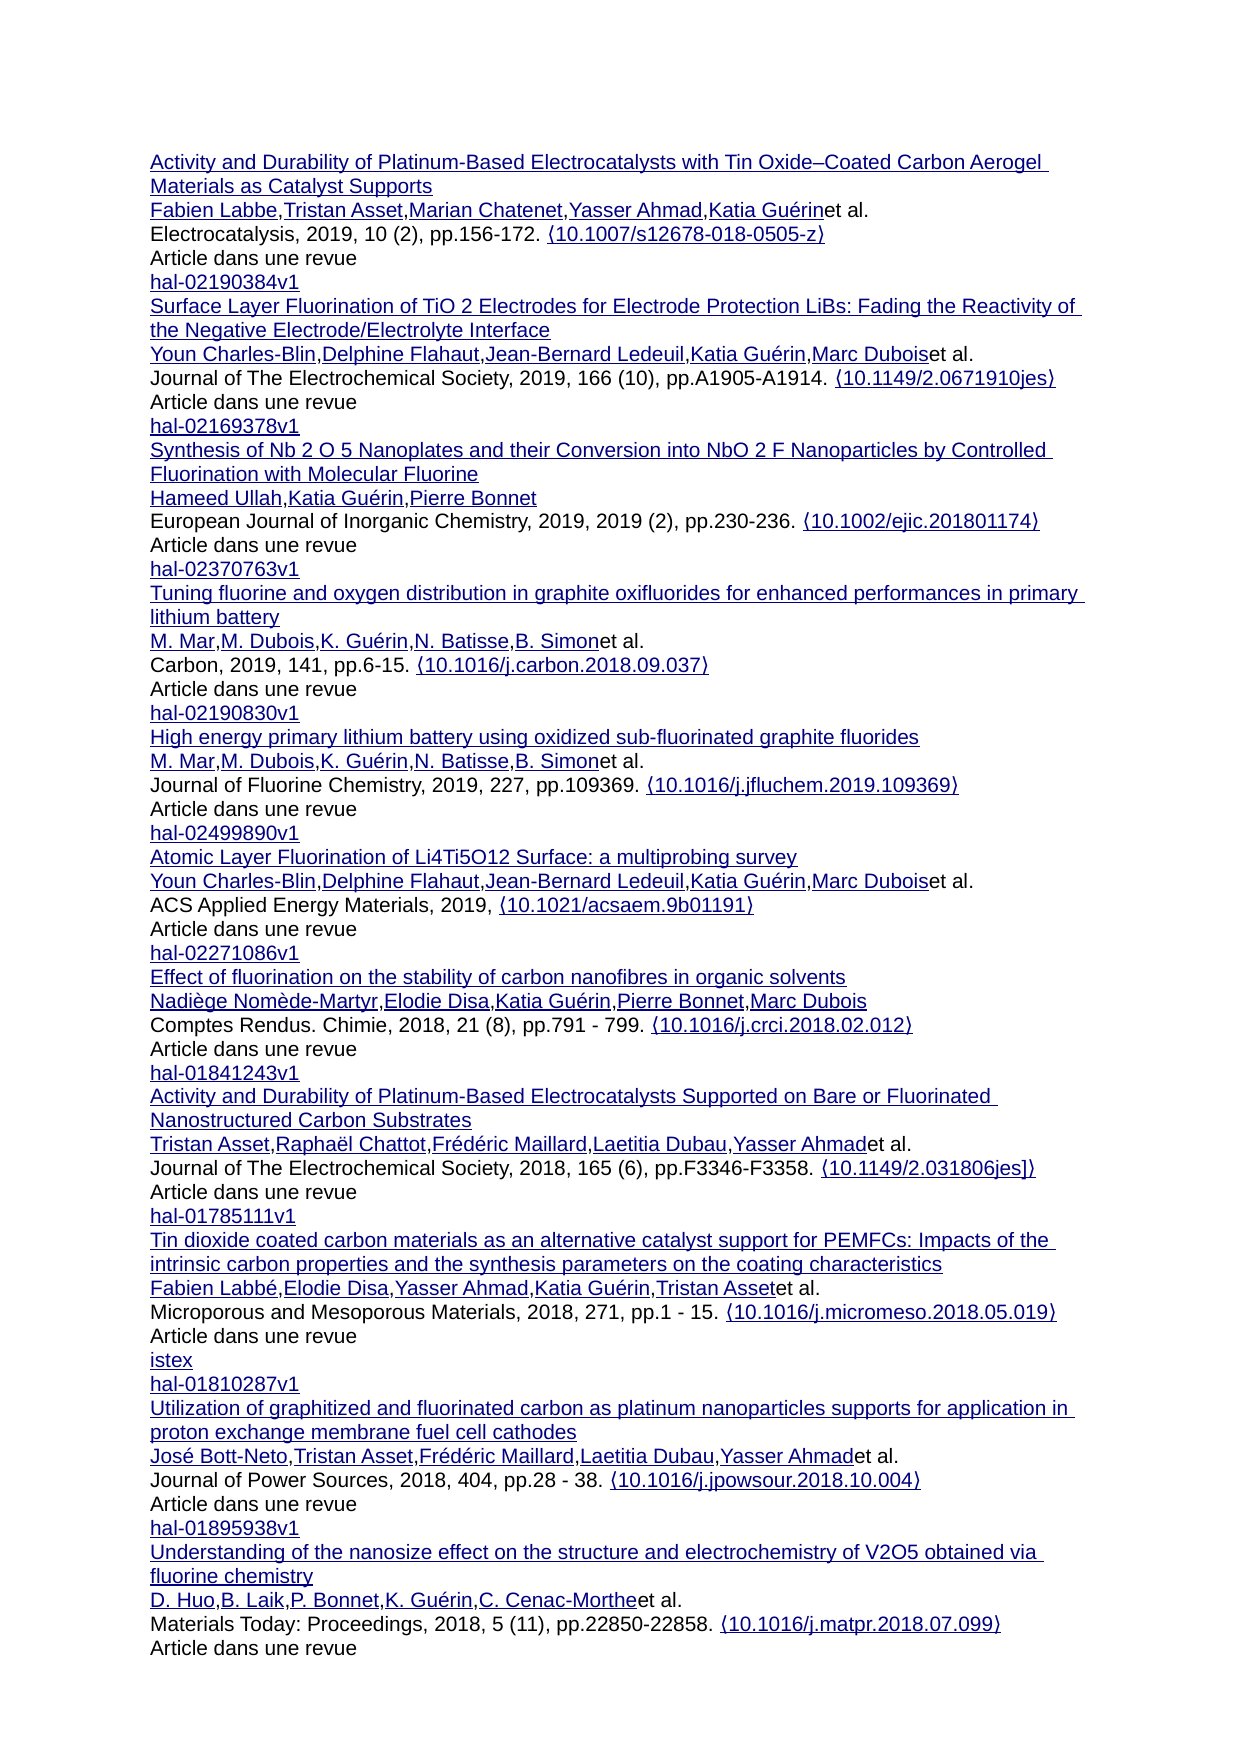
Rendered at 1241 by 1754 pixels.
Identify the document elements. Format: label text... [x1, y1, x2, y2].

table_cell Tin dioxide coated carbon materials as an alternative catalyst support for PEMFCs: Impacts of the intrinsic carbon properties and the synthesis parameters on the coating characteristics Fabien Labbé,Elodie Disa,Yasser Ahmad,Katia Guérin,Tristan Assetet al. Microporous and Mesoporous Materials, 2018, 271, pp.1 - 15. ⟨10.1016/j.micromeso.2018.05.019⟩ Article dans une revue istex hal-01810287v1 [150, 1228, 1090, 1396]
table_cell Atomic Layer Fluorination of Li4Ti5O12 Surface: a multiprobing survey Youn Charles-Blin,Delphine Flahaut,Jean-Bernard Ledeuil,Katia Guérin,Marc Duboiset al. ACS Applied Energy Materials, 2019, ⟨10.1021/acsaem.9b01191⟩ Article dans une revue hal-02271086v1 [150, 845, 1090, 964]
table_cell Utilization of graphitized and fluorinated carbon as platinum nanoparticles supports for application in proton exchange membrane fuel cell cathodes José Bott-Neto,Tristan Asset,Frédéric Maillard,Laetitia Dubau,Yasser Ahmadet al. Journal of Power Sources, 2018, 404, pp.28 - 38. ⟨10.1016/j.jpowsour.2018.10.004⟩ Article dans une revue hal-01895938v1 [150, 1396, 1090, 1539]
table_cell Understanding of the nanosize effect on the structure and electrochemistry of V2O5 obtained via fluorine chemistry D. Huo,B. Laik,P. Bonnet,K. Guérin,C. Cenac-Mortheet al. Materials Today: Proceedings, 2018, 5 (11), pp.22850-22858. ⟨10.1016/j.matpr.2018.07.099⟩ Article dans une revue [150, 1540, 1090, 1659]
table_cell Synthesis of Nb 2 O 5 Nanoplates and their Conversion into NbO 2 F Nanoparticles by Controlled Fluorination with Molecular Fluorine Hameed Ullah,Katia Guérin,Pierre Bonnet European Journal of Inorganic Chemistry, 2019, 2019 (2), pp.230-236. ⟨10.1002/ejic.201801174⟩ Article dans une revue hal-02370763v1 [150, 438, 1090, 581]
table_cell High energy primary lithium battery using oxidized sub-fluorinated graphite fluorides M. Mar,M. Dubois,K. Guérin,N. Batisse,B. Simonet al. Journal of Fluorine Chemistry, 2019, 227, pp.109369. ⟨10.1016/j.jfluchem.2019.109369⟩ Article dans une revue hal-02499890v1 [150, 725, 1090, 845]
table_cell Activity and Durability of Platinum-Based Electrocatalysts with Tin Oxide–Coated Carbon Aerogel Materials as Catalyst Supports Fabien Labbe,Tristan Asset,Marian Chatenet,Yasser Ahmad,Katia Guérinet al. Electrocatalysis, 2019, 10 (2), pp.156-172. ⟨10.1007/s12678-018-0505-z⟩ Article dans une revue hal-02190384v1 [150, 150, 1090, 294]
table_cell Effect of fluorination on the stability of carbon nanofibres in organic solvents Nadiège Nomède-Martyr,Elodie Disa,Katia Guérin,Pierre Bonnet,Marc Dubois Comptes Rendus. Chimie, 2018, 21 (8), pp.791 - 799. ⟨10.1016/j.crci.2018.02.012⟩ Article dans une revue hal-01841243v1 [150, 965, 1090, 1084]
table_cell Activity and Durability of Platinum-Based Electrocatalysts Supported on Bare or Fluorinated Nanostructured Carbon Substrates Tristan Asset,Raphaël Chattot,Frédéric Maillard,Laetitia Dubau,Yasser Ahmadet al. Journal of The Electrochemical Society, 2018, 165 (6), pp.F3346-F3358. ⟨10.1149/2.031806jes]⟩ Article dans une revue hal-01785111v1 [150, 1084, 1090, 1228]
table_cell Tuning fluorine and oxygen distribution in graphite oxifluorides for enhanced performances in primary lithium battery M. Mar,M. Dubois,K. Guérin,N. Batisse,B. Simonet al. Carbon, 2019, 141, pp.6-15. ⟨10.1016/j.carbon.2018.09.037⟩ Article dans une revue hal-02190830v1 [150, 581, 1090, 725]
table_cell Surface Layer Fluorination of TiO 2 Electrodes for Electrode Protection LiBs: Fading the Reactivity of the Negative Electrode/Electrolyte Interface Youn Charles-Blin,Delphine Flahaut,Jean-Bernard Ledeuil,Katia Guérin,Marc Duboiset al. Journal of The Electrochemical Society, 2019, 166 (10), pp.A1905-A1914. ⟨10.1149/2.0671910jes⟩ Article dans une revue hal-02169378v1 [150, 294, 1090, 437]
